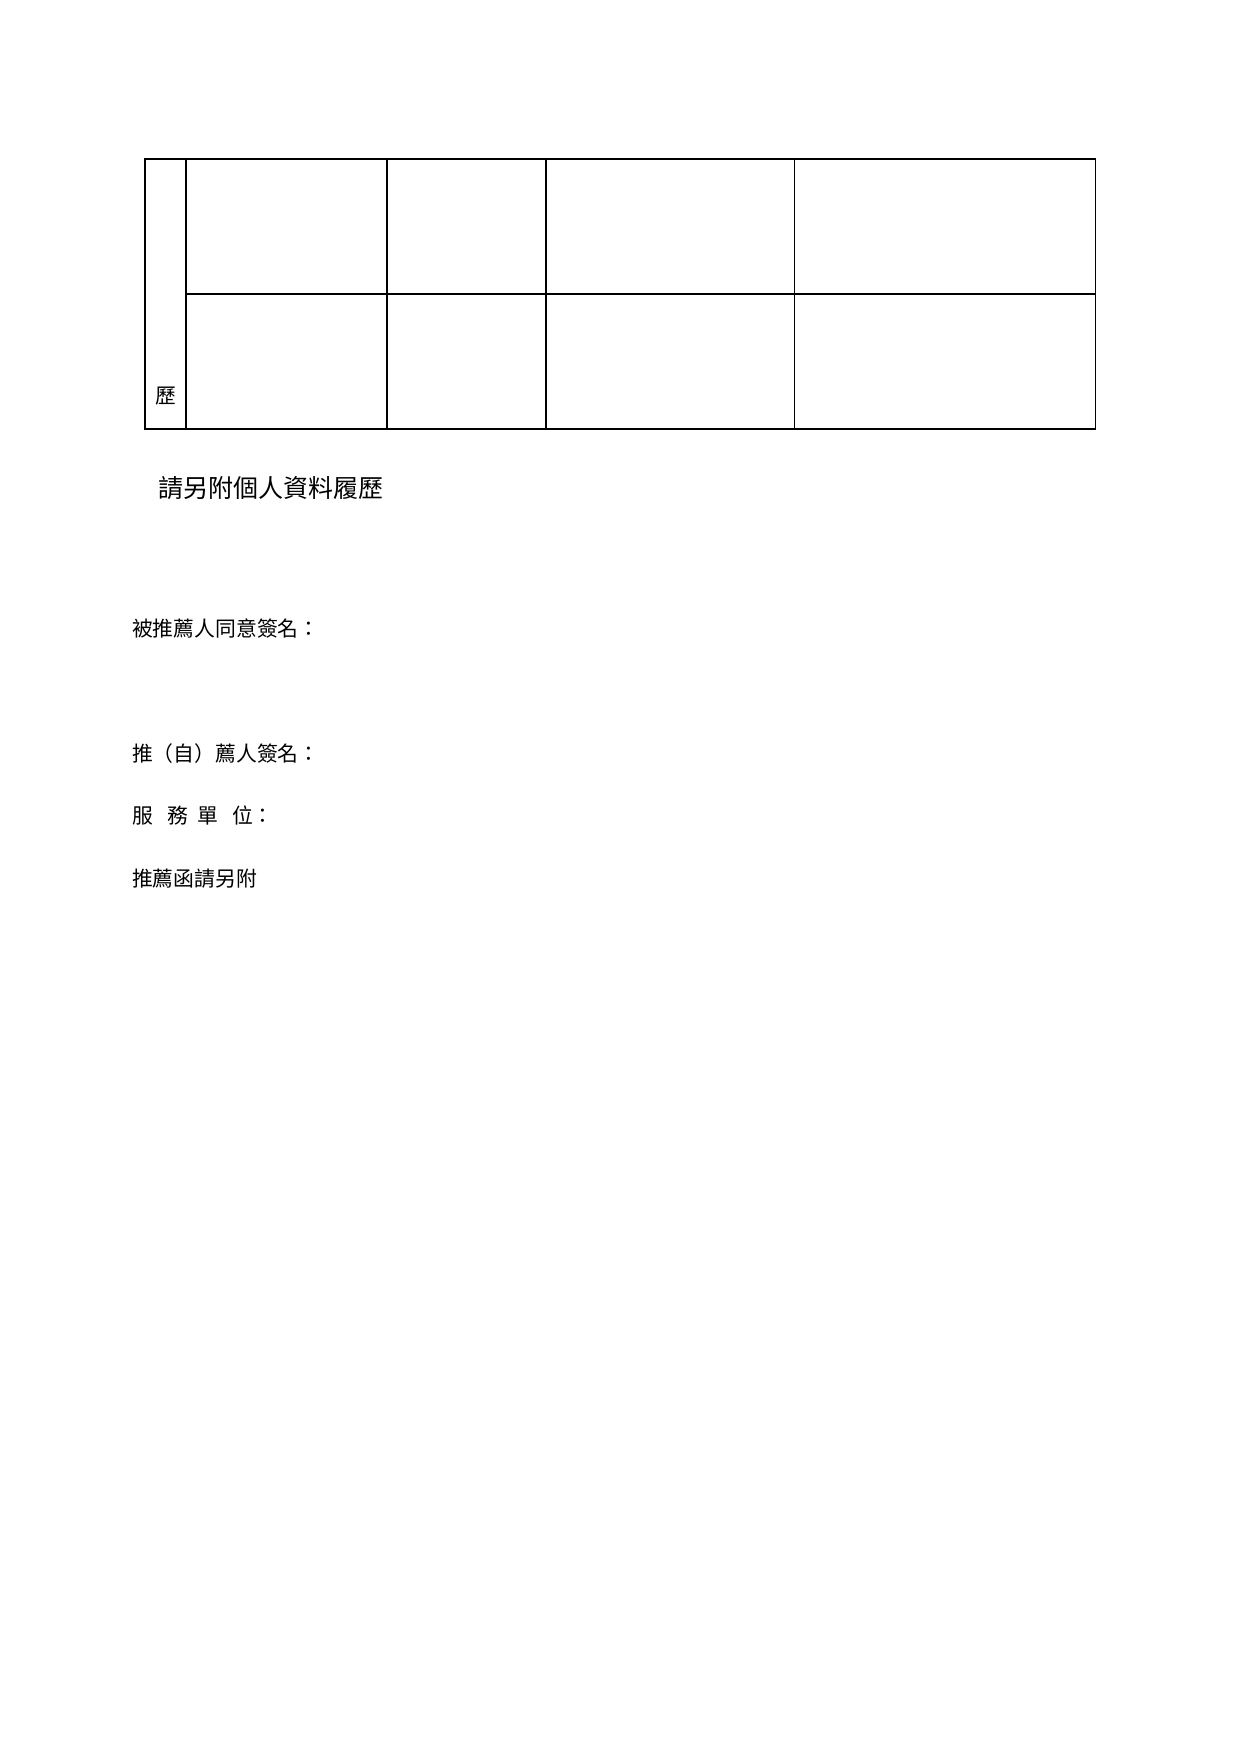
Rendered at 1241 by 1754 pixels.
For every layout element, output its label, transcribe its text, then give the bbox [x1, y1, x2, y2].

text 被推薦人同意簽名： [105, 579, 1053, 642]
table_cell [795, 160, 1095, 293]
text 請另附個人資料履歷 [158, 442, 1053, 504]
table_cell [388, 160, 545, 293]
table_cell [388, 295, 545, 428]
table_cell 歷 [146, 160, 185, 428]
text 推（自）薦人簽名： [105, 704, 1053, 767]
table_cell [187, 295, 386, 428]
table_cell [547, 295, 794, 428]
table_cell [547, 160, 794, 293]
text 服 務 單 位： [105, 767, 1053, 829]
table_cell [187, 160, 386, 293]
table_cell [795, 295, 1095, 428]
text 推薦函請另附 [105, 829, 1053, 892]
